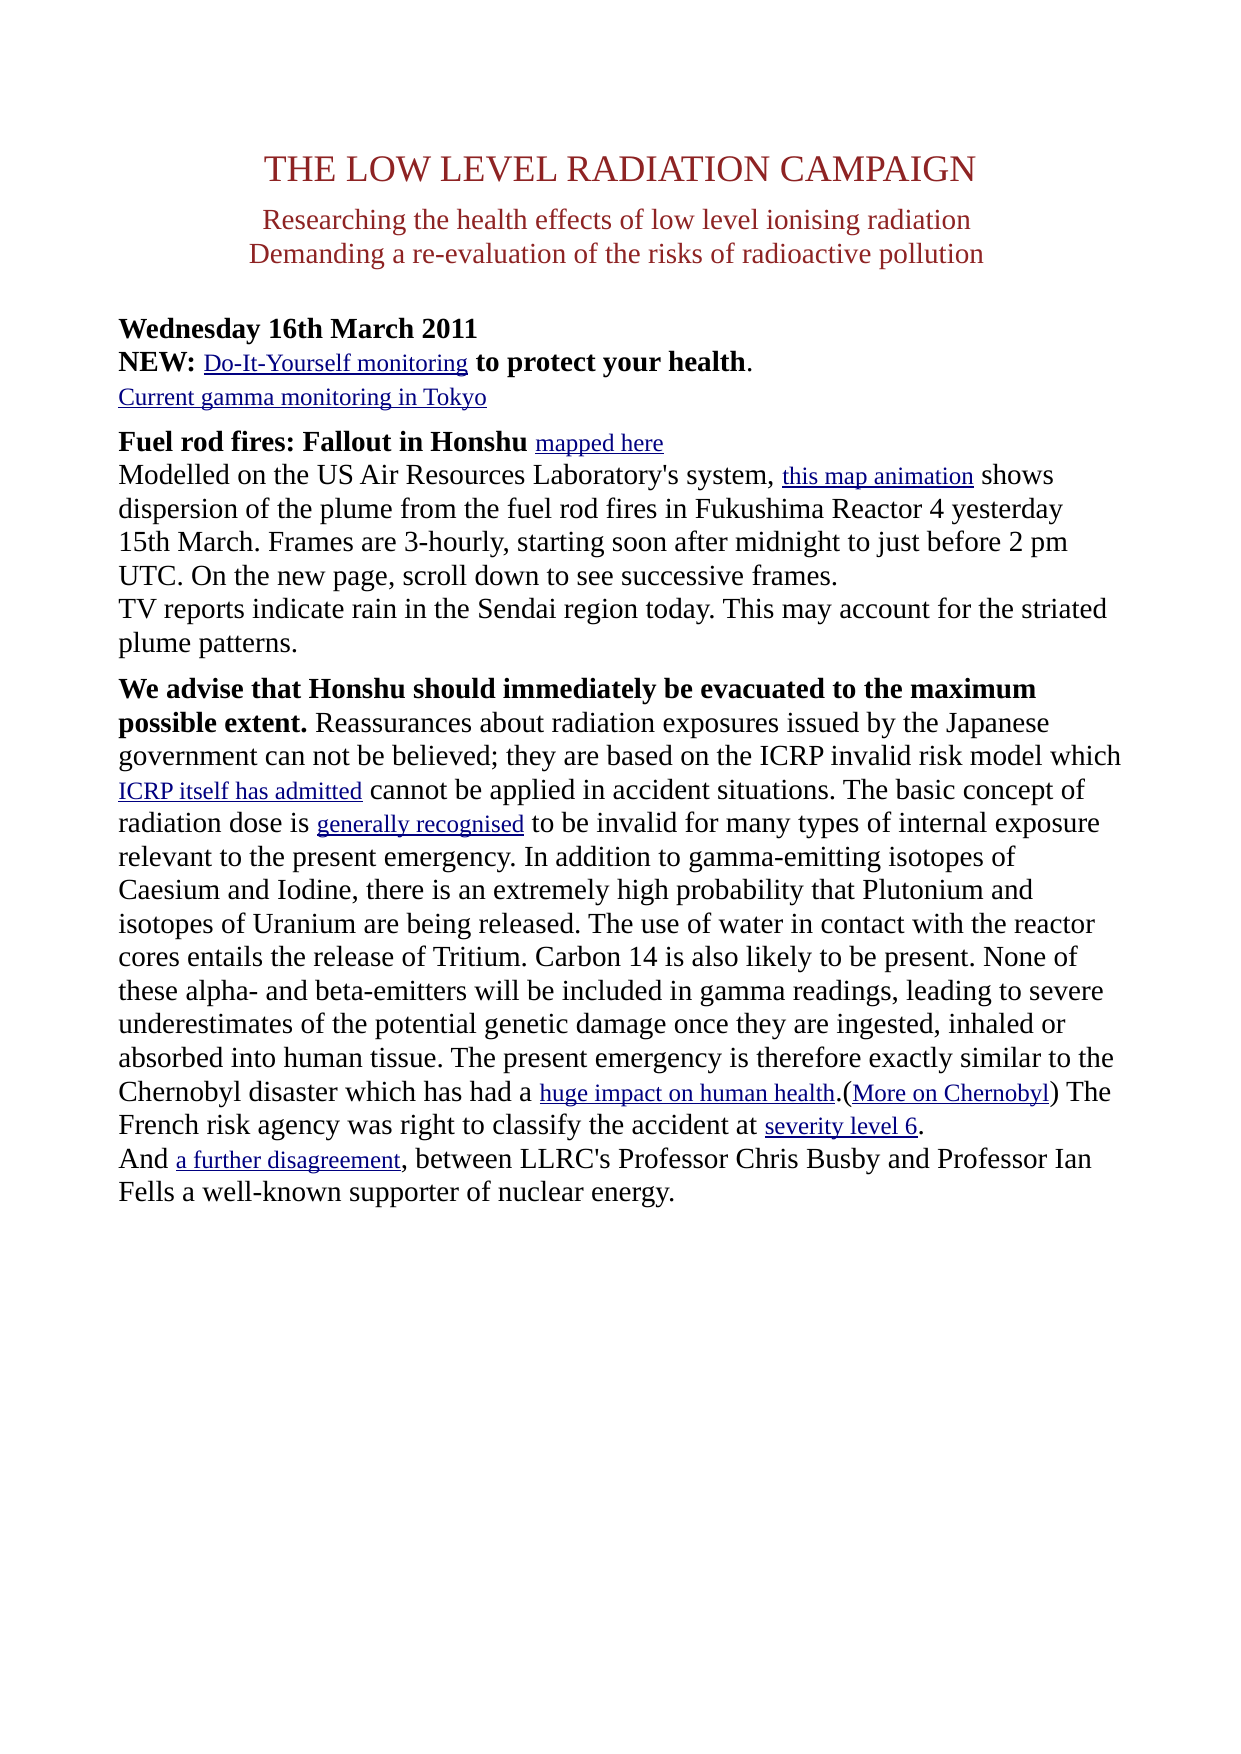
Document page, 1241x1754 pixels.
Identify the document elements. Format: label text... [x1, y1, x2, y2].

text Researching the health effects of low level ionising radiation Demanding a re-evaluation of the risks of radioactive pollution [118, 202, 1122, 269]
text We advise that Honshu should immediately be evacuated to the maximum possible extent. Reassurances about radiation exposures issued by the Japanese government can not be believed; they are based on the ICRP invalid risk model which ICRP itself has admitted cannot be applied in accident situations. The basic concept of radiation dose is generally recognised to be invalid for many types of internal exposure relevant to the present emergency. In addition to gamma-emitting isotopes of Caesium and Iodine, there is an extremely high probability that Plutonium and isotopes of Uranium are being released. The use of water in contact with the reactor cores entails the release of Tritium. Carbon 14 is also likely to be present. None of these alpha- and beta-emitters will be included in gamma readings, leading to severe underestimates of the potential genetic damage once they are ingested, inhaled or absorbed into human tissue. The present emergency is therefore exactly similar to the Chernobyl disaster which has had a huge impact on human health.(More on Chernobyl) The French risk agency was right to classify the accident at severity level 6. And a further disagreement, between LLRC's Professor Chris Busby and Professor Ian Fells a well-known supporter of nuclear energy. [118, 671, 1122, 1208]
text Wednesday 16th March 2011 NEW: Do-It-Yourself monitoring to protect your health. Current gamma monitoring in Tokyo [118, 311, 1122, 411]
text Fuel rod fires: Fallout in Honshu mapped here Modelled on the US Air Resources Laboratory's system, this map animation shows dispersion of the plume from the fuel rod fires in Fukushima Reactor 4 yesterday 15th March. Frames are 3-hourly, starting soon after midnight to just before 2 pm UTC. On the new page, scroll down to see successive frames. TV reports indicate rain in the Sendai region today. This may account for the striated plume patterns. [118, 424, 1122, 659]
text THE LOW LEVEL RADIATION CAMPAIGN [118, 147, 1122, 190]
